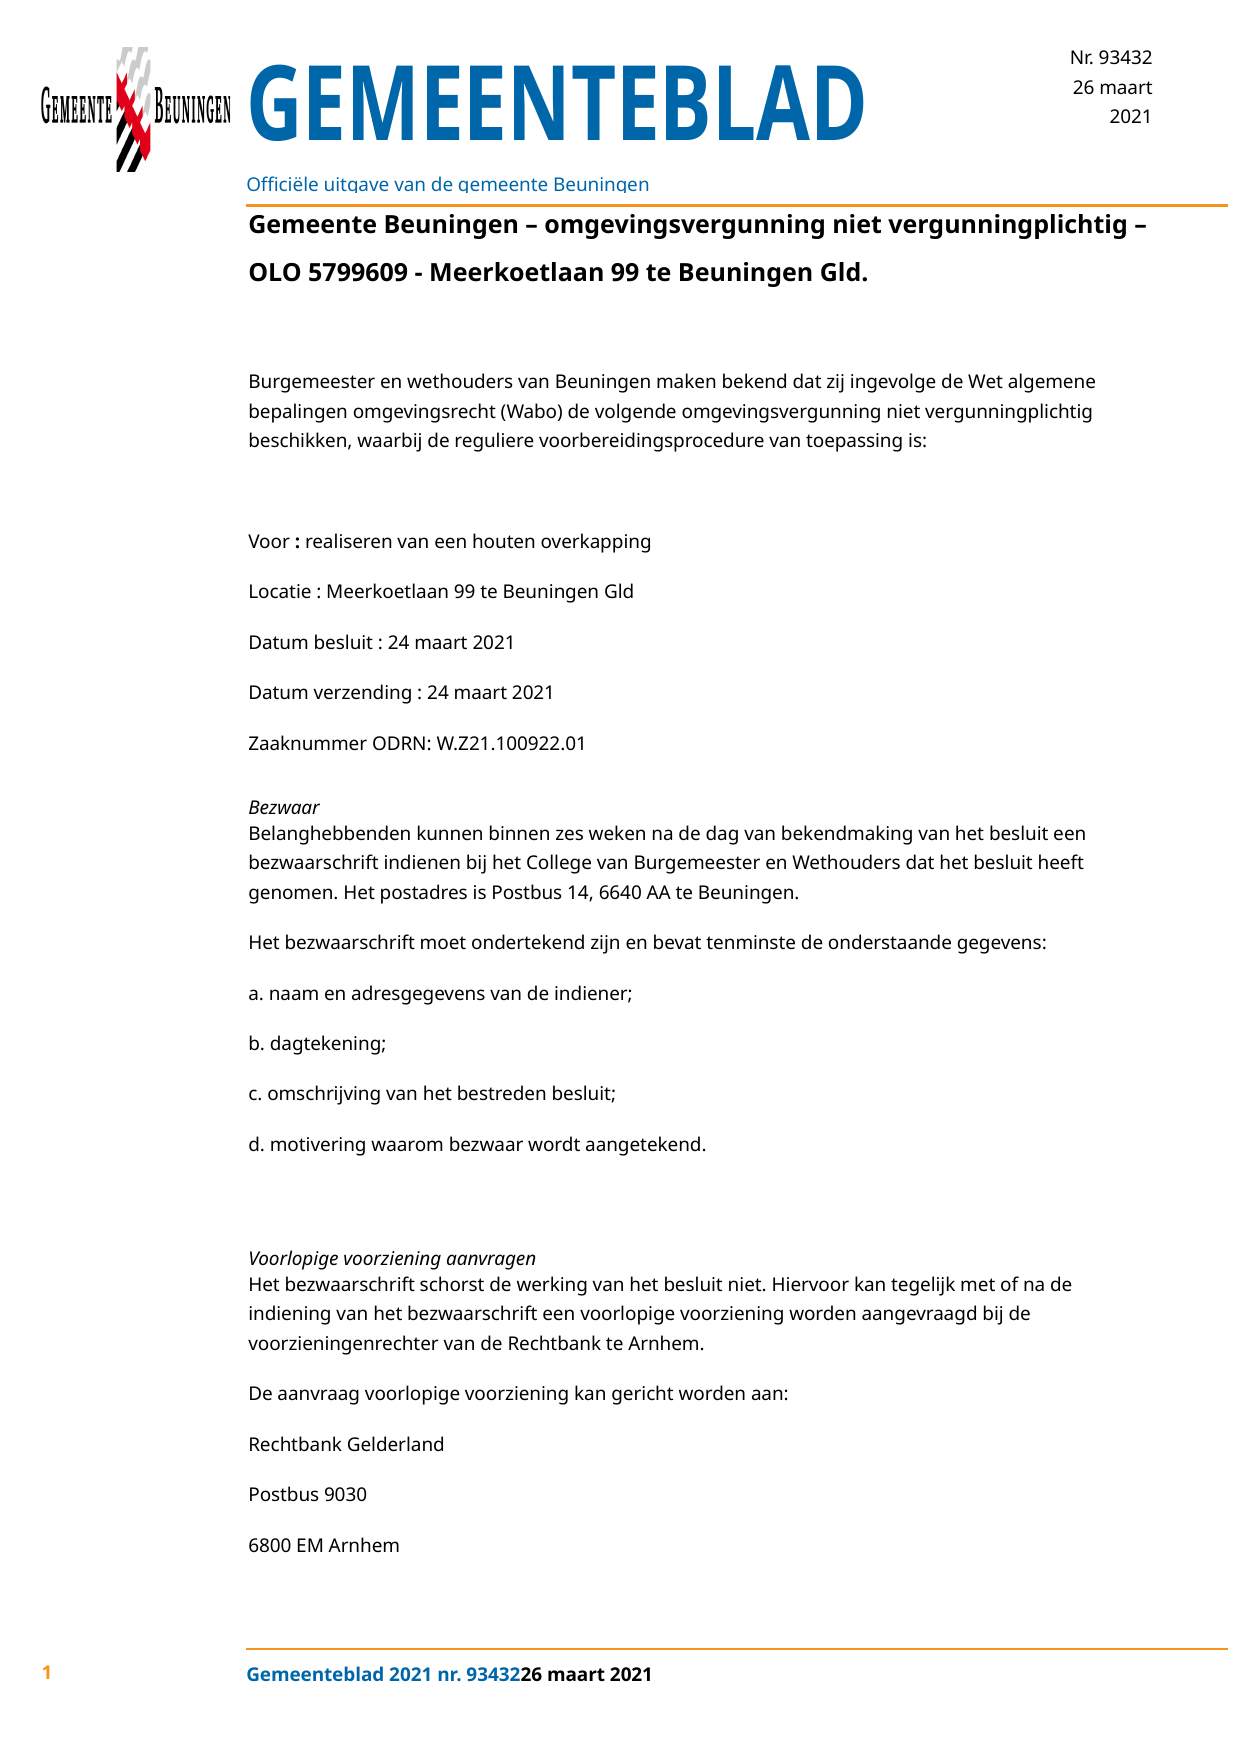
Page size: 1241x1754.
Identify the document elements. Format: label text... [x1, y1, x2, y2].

text De aanvraag voorlopige voorziening kan gericht worden aan: [248, 1381, 1152, 1406]
text Belanghebbenden kunnen binnen zes weken na de dag van bekendmaking van het besluit een bezwaarschrift indienen bij het College van Burgemeester en Wethouders dat het besluit heeft genomen. Het postadres is Postbus 14, 6640 AA te Beuningen. [248, 820, 1152, 904]
text Postbus 9030 [248, 1481, 1152, 1507]
text Gemeente Beuningen – omgevingsvergunning niet vergunningplichtig – OLO 5799609 - Meerkoetlaan 99 te Beuningen Gld. [248, 207, 1152, 288]
text a. naam en adresgegevens van de indiener; [248, 980, 1152, 1005]
text Datum verzending : 24 maart 2021 [248, 679, 1152, 705]
text Voorlopige voorziening aanvragen [248, 1245, 1152, 1271]
text b. dagtekening; [248, 1030, 1152, 1056]
text Bezwaar [248, 794, 1152, 820]
picture [41, 47, 231, 172]
text 6800 EM Arnhem [248, 1532, 1152, 1558]
text c. omschrijving van het bestreden besluit; [248, 1081, 1152, 1106]
text Zaaknummer ODRN: W.Z21.100922.01 [248, 730, 1152, 756]
text Datum besluit : 24 maart 2021 [248, 629, 1152, 655]
text Burgemeester en wethouders van Beuningen maken bekend dat zij ingevolge de Wet algemene bepalingen omgevingsrecht (Wabo) de volgende omgevingsvergunning niet vergunningplichtig beschikken, waarbij de reguliere voorbereidingsprocedure van toepassing is: [248, 368, 1152, 453]
text Het bezwaarschrift moet ondertekend zijn en bevat tenminste de onderstaande gegevens: [248, 929, 1152, 955]
text Het bezwaarschrift schorst de werking van het besluit niet. Hiervoor kan tegelijk met of na de indiening van het bezwaarschrift een voorlopige voorziening worden aangevraagd bij de voorzieningenrechter van de Rechtbank te Arnhem. [248, 1271, 1152, 1356]
text Locatie : Meerkoetlaan 99 te Beuningen Gld [248, 579, 1152, 604]
text Voor : realiseren van een houten overkapping [248, 528, 1152, 554]
text d. motivering waarom bezwaar wordt aangetekend. [248, 1131, 1152, 1157]
text Rechtbank Gelderland [248, 1431, 1152, 1457]
